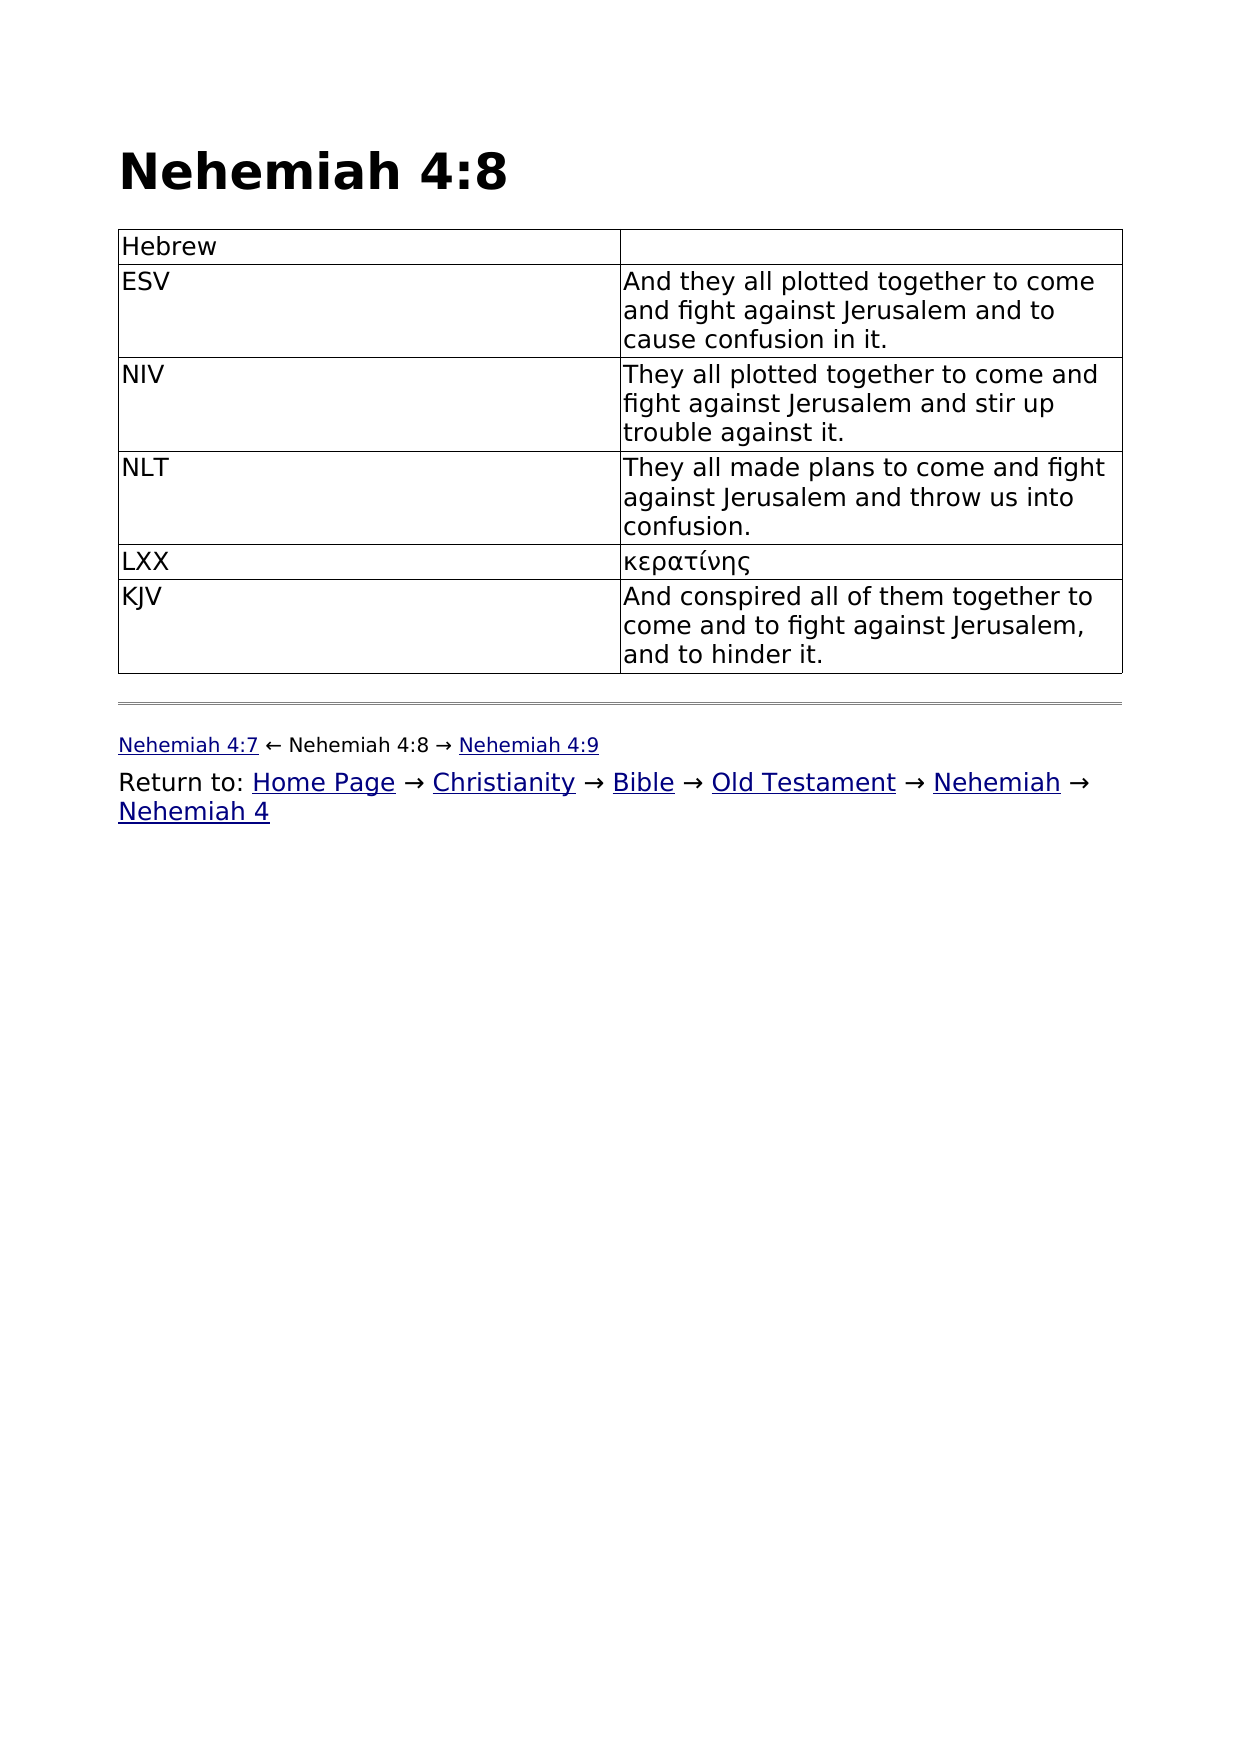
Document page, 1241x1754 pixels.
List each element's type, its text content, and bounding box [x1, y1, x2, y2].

table_cell And they all plotted together to come and fight against Jerusalem and to cause confusion in it. [621, 265, 1122, 357]
table_cell κερατίνης [621, 545, 1122, 579]
subtitle Nehemiah 4:8 [118, 143, 1122, 201]
text Return to: Home Page → Christianity → Bible → Old Testament → Nehemiah → Nehemiah 4 [118, 768, 1122, 826]
table_cell They all made plans to come and fight against Jerusalem and throw us into confusion. [621, 452, 1122, 544]
table_header [621, 230, 1122, 264]
table_cell They all plotted together to come and fight against Jerusalem and stir up trouble against it. [621, 358, 1122, 451]
table_header Hebrew [119, 230, 620, 264]
text Nehemiah 4:7 ← Nehemiah 4:8 → Nehemiah 4:9 [118, 734, 1122, 768]
table_cell ESV [119, 265, 620, 357]
table_cell LXX [119, 545, 620, 579]
table_cell KJV [119, 580, 620, 673]
table_cell And conspired all of them together to come and to fight against Jerusalem, and to hinder it. [621, 580, 1122, 673]
table_cell NIV [119, 358, 620, 451]
table_cell NLT [119, 452, 620, 544]
